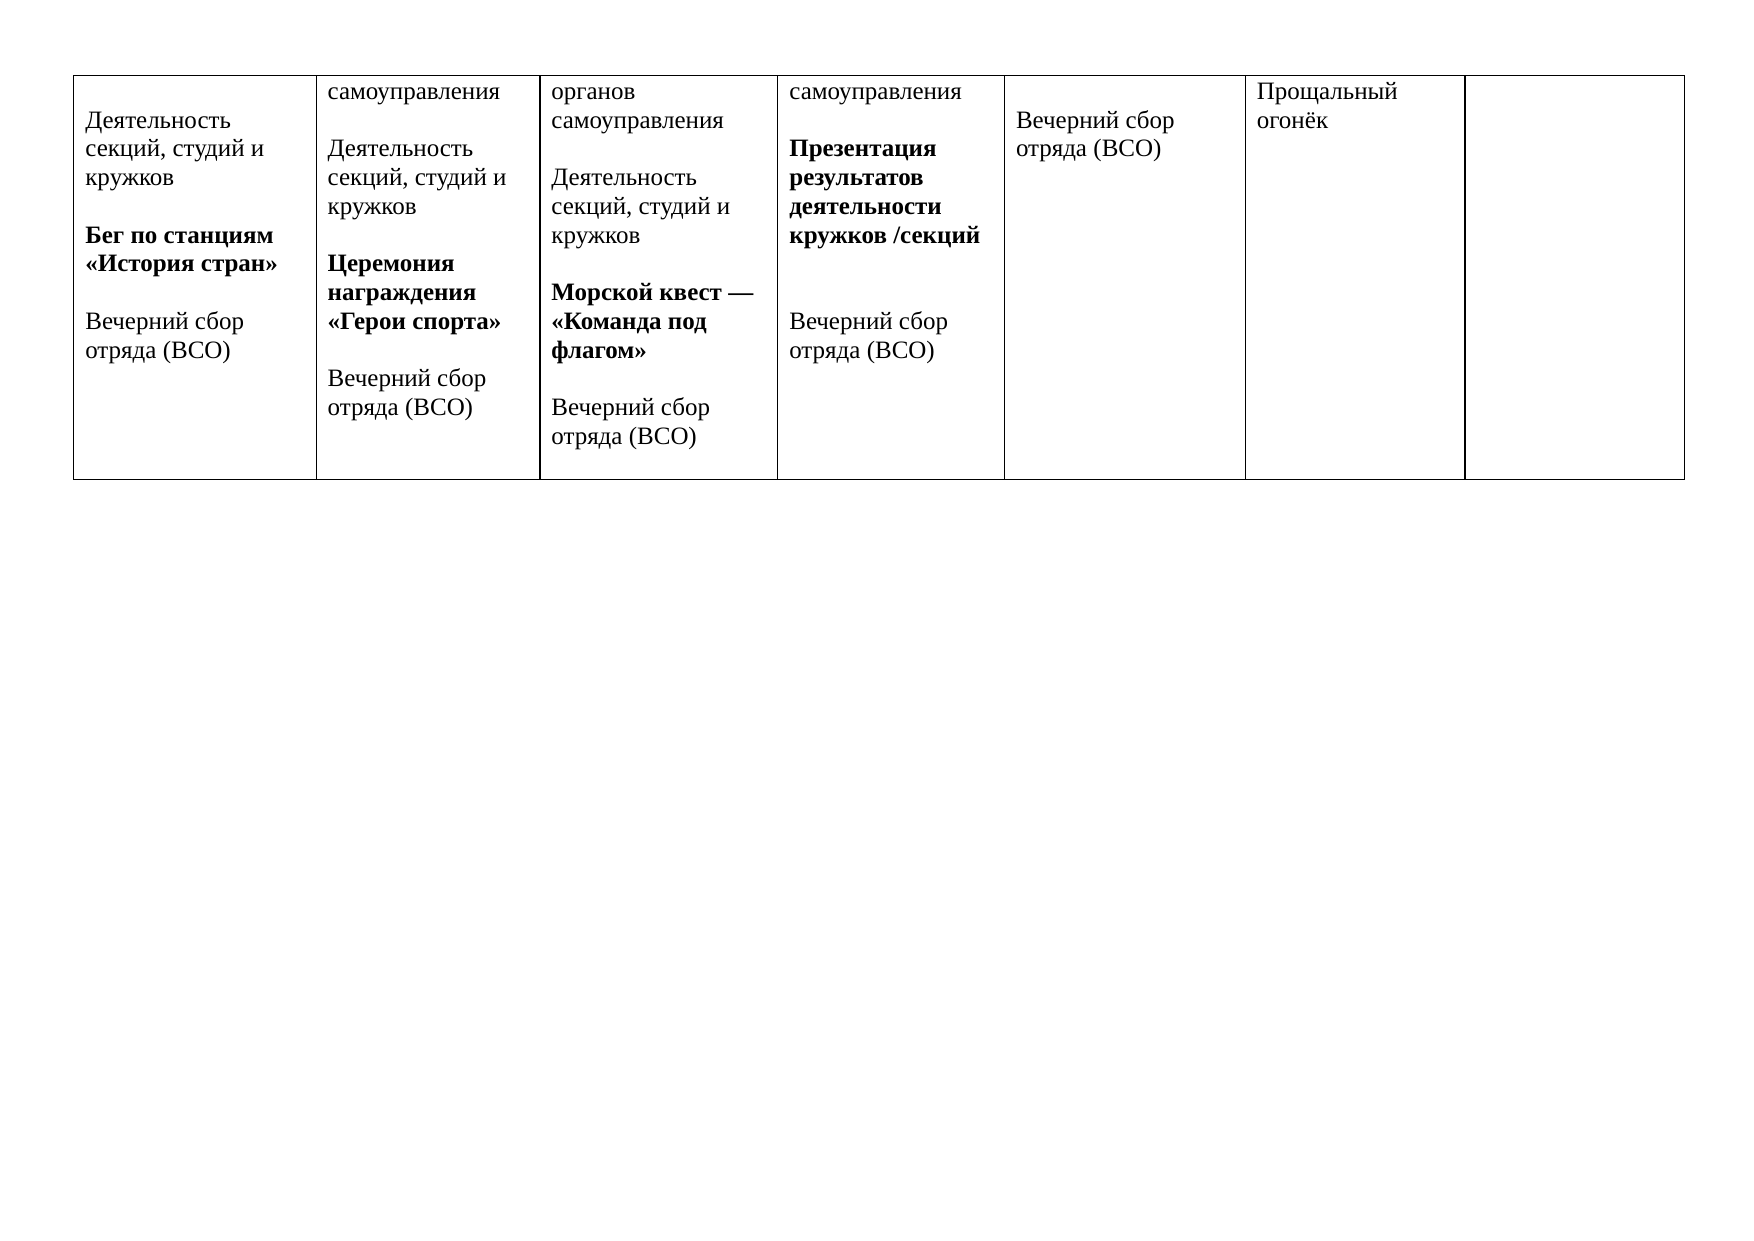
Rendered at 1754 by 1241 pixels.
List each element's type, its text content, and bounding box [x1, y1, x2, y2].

table_cell [1466, 76, 1684, 478]
table_cell Прощальный огонёк [1246, 76, 1464, 478]
table_cell самоуправления Презентация результатов деятельности кружков /секций Вечерний сбор отряда (ВСО) [778, 76, 1004, 478]
table_cell Вечерний сбор отряда (ВСО) [1005, 76, 1245, 478]
table_cell органов самоуправления Деятельность секций, студий и кружков Морской квест — «Команда под флагом» Вечерний сбор отряда (ВСО) [541, 76, 777, 478]
table_cell Деятельность секций, студий и кружков Бег по станциям «История стран» Вечерний сбор отряда (ВСО) [74, 76, 316, 478]
table_cell самоуправления Деятельность секций, студий и кружков Церемония награждения «Герои спорта» Вечерний сбор отряда (ВСО) [317, 76, 539, 478]
